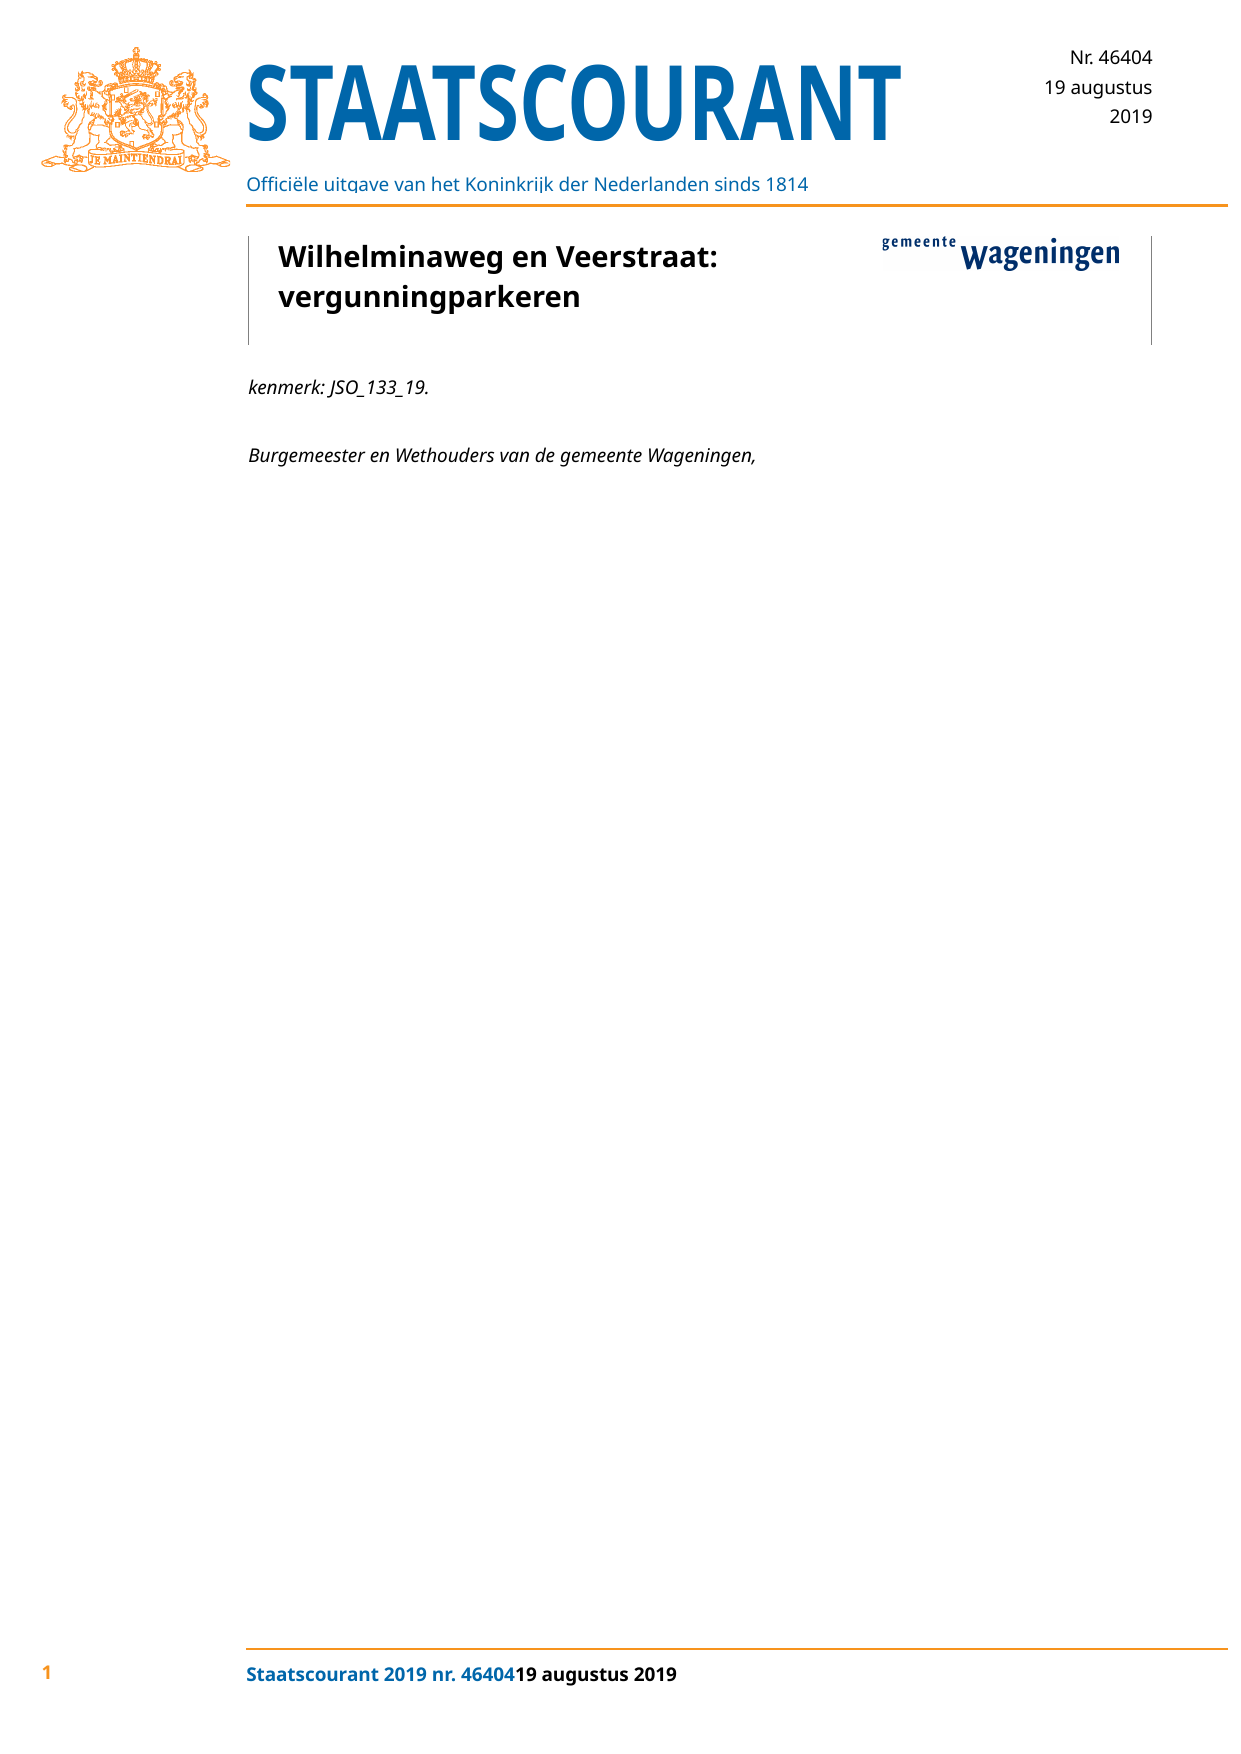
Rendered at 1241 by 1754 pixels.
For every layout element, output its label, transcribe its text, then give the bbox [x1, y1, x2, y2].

text Burgemeester en Wethouders van de gemeente Wageningen, [248, 442, 1152, 468]
picture [882, 236, 1119, 271]
picture [41, 47, 231, 172]
table_header [850, 236, 1151, 345]
table_header Wilhelminaweg en Veerstraat: vergunningparkeren [249, 236, 850, 345]
text kenmerk: JSO_133_19. [248, 374, 1152, 400]
